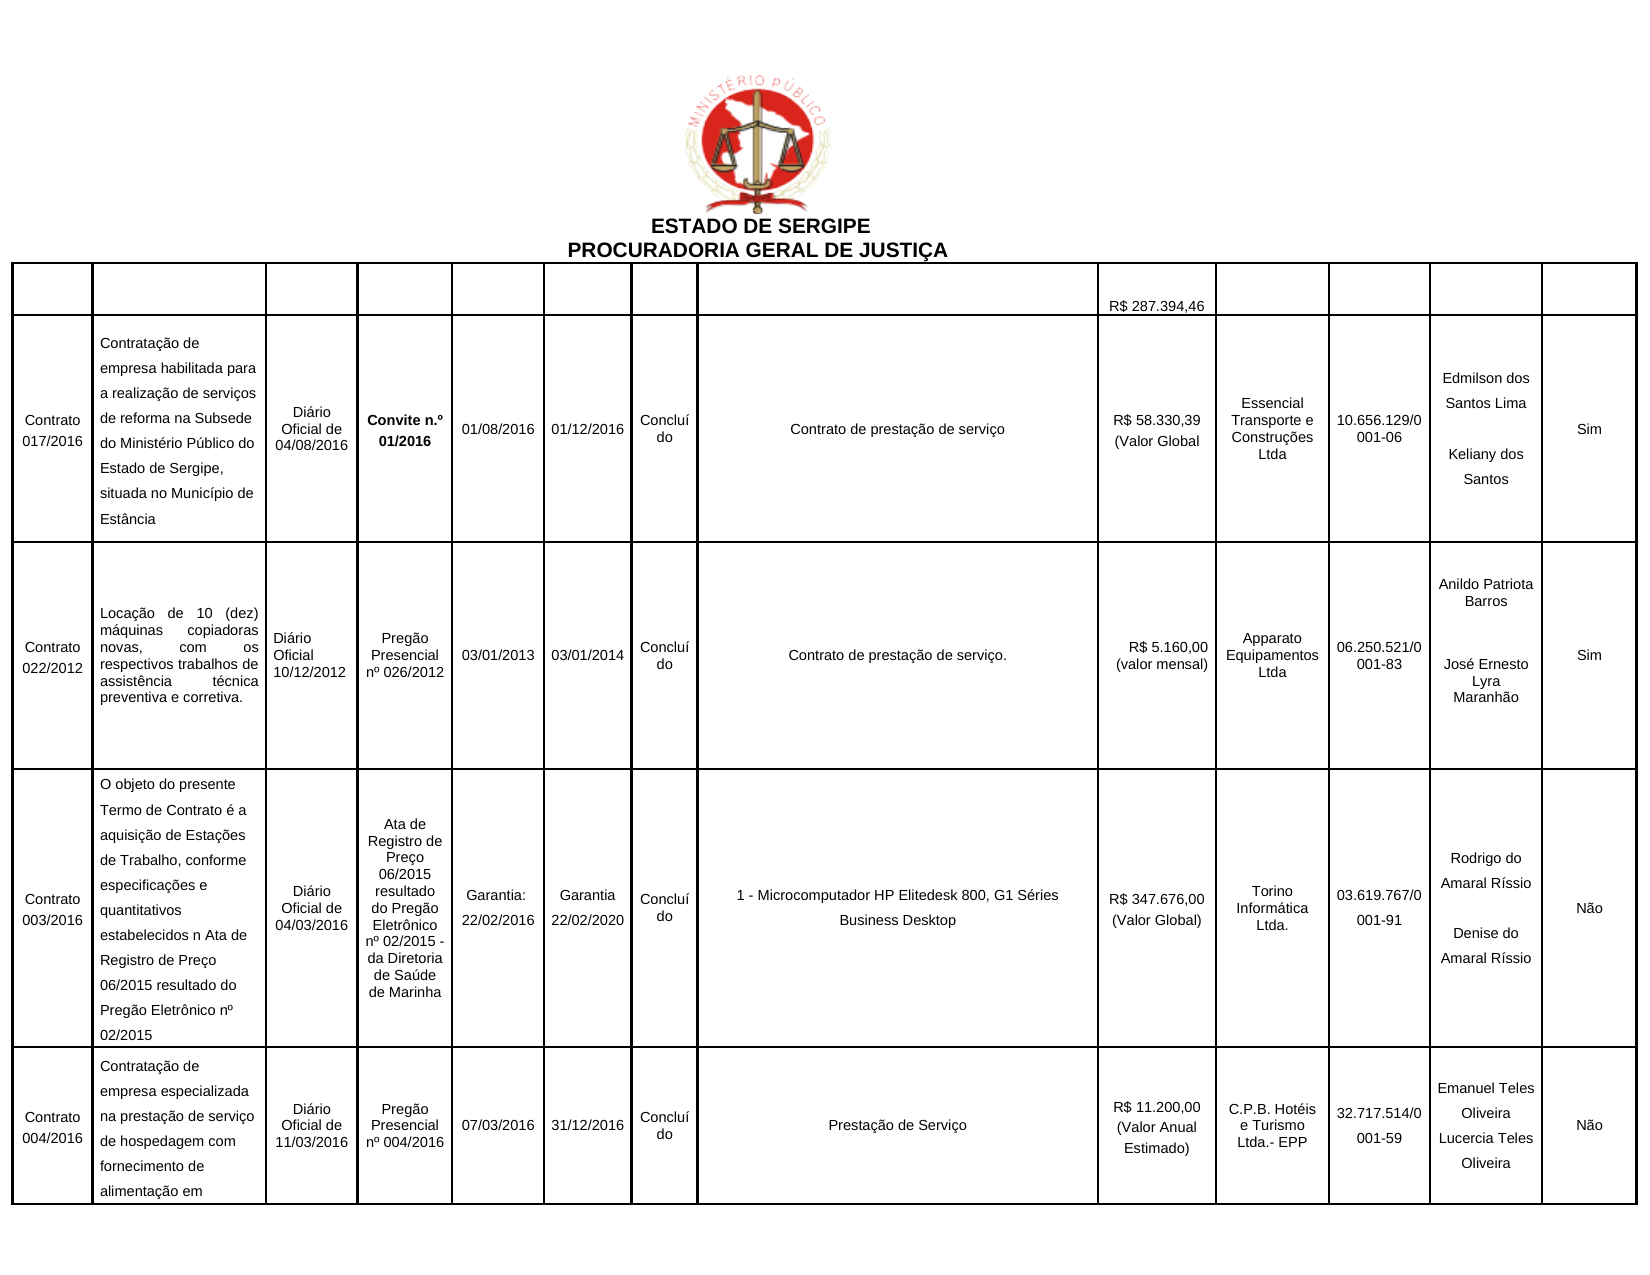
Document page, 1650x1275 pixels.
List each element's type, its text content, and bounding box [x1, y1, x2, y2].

table_cell Concluído [633, 1048, 696, 1203]
table_cell Garantia 22/02/2020 [545, 770, 630, 1046]
table_cell Contrato de prestação de serviço [699, 316, 1097, 541]
table_cell R$ 287.394,46 [1099, 264, 1215, 314]
table_cell Contrato 003/2016 [14, 770, 91, 1046]
table_cell Contrato 017/2016 [14, 316, 91, 541]
table_cell 01/08/2016 [453, 316, 543, 541]
table_cell 01/12/2016 [545, 316, 630, 541]
table_cell Diário Oficial de 11/03/2016 [267, 1048, 356, 1203]
table_cell 1 - Microcomputador HP Elitedesk 800, G1 Séries Business Desktop [699, 770, 1097, 1046]
table_cell Diário Oficial de 04/03/2016 [267, 770, 356, 1046]
table_cell R$ 58.330,39 (Valor Global [1099, 316, 1215, 541]
table_cell 03.619.767/0001-91 [1330, 770, 1429, 1046]
table_cell C.P.B. Hotéis e Turismo Ltda.- EPP [1217, 1048, 1328, 1203]
table_cell Concluído [633, 543, 696, 768]
table_cell Convite n.º 01/2016 [359, 316, 451, 541]
table_cell R$ 11.200,00 (Valor Anual Estimado) [1099, 1048, 1215, 1203]
table_cell [699, 264, 1097, 314]
table_cell R$ 347.676,00 (Valor Global) [1099, 770, 1215, 1046]
table_cell Prestação de Serviço [699, 1048, 1097, 1203]
table_cell Não [1543, 1048, 1635, 1203]
table_cell Diário Oficial 10/12/2012 [267, 543, 356, 768]
table_cell Torino Informática Ltda. [1217, 770, 1328, 1046]
table_cell 06.250.521/0001-83 [1330, 543, 1429, 768]
table_cell Sim [1543, 316, 1635, 541]
table_cell [1217, 264, 1328, 314]
table_cell Contratação de empresa especializada na prestação de serviço de hospedagem com fornecimento de alimentação em [94, 1048, 265, 1203]
table_cell Ata de Registro de Preço 06/2015 resultado do Pregão Eletrônico nº 02/2015 - da Diretoria de Saúde de Marinha [359, 770, 451, 1046]
table_cell 03/01/2014 [545, 543, 630, 768]
table_cell [1330, 264, 1429, 314]
table_cell Pregão Presencial nº 026/2012 [359, 543, 451, 768]
table_cell Diário Oficial de 04/08/2016 [267, 316, 356, 541]
table_cell Contrato 022/2012 [14, 543, 91, 768]
table_cell Concluído [633, 770, 696, 1046]
table_cell 07/03/2016 [453, 1048, 543, 1203]
table_cell Apparato Equipamentos Ltda [1217, 543, 1328, 768]
table_cell Sim [1543, 543, 1635, 768]
table_cell Locação de 10 (dez) máquinas copiadoras novas, com os respectivos trabalhos de assistência técnica preventiva e corretiva. [94, 543, 265, 768]
table_cell 03/01/2013 [453, 543, 543, 768]
table_cell Emanuel Teles Oliveira Lucercia Teles Oliveira [1431, 1048, 1541, 1203]
table_cell O objeto do presente Termo de Contrato é a aquisição de Estações de Trabalho, conforme especificações e quantitativos estabelecidos n Ata de Registro de Preço 06/2015 resultado do Pregão Eletrônico nº 02/2015 [94, 770, 265, 1046]
table_cell Rodrigo do Amaral Ríssio Denise do Amaral Ríssio [1431, 770, 1541, 1046]
table_cell Essencial Transporte e Construções Ltda [1217, 316, 1328, 541]
table_cell Anildo Patriota Barros José Ernesto Lyra Maranhão [1431, 543, 1541, 768]
table_cell Contrato 004/2016 [14, 1048, 91, 1203]
table_cell [14, 264, 91, 314]
table_cell [359, 264, 451, 314]
table_cell Pregão Presencial nº 004/2016 [359, 1048, 451, 1203]
table_cell Contrato de prestação de serviço. [699, 543, 1097, 768]
table_cell Contratação de empresa habilitada para a realização de serviços de reforma na Subsede do Ministério Público do Estado de Sergipe, situada no Município de Estância [94, 316, 265, 541]
table_cell [453, 264, 543, 314]
table_cell 31/12/2016 [545, 1048, 630, 1203]
table_cell Concluído [633, 316, 696, 541]
table_cell Edmilson dos Santos Lima Keliany dos Santos [1431, 316, 1541, 541]
table_cell Não [1543, 770, 1635, 1046]
table_cell [1543, 264, 1635, 314]
table_cell 32.717.514/0001-59 [1330, 1048, 1429, 1203]
table_cell Garantia: 22/02/2016 [453, 770, 543, 1046]
table_cell R$ 5.160,00 (valor mensal) [1099, 543, 1215, 768]
table_cell [545, 264, 630, 314]
table_cell [94, 264, 265, 314]
table_cell 10.656.129/0001-06 [1330, 316, 1429, 541]
table_cell [1431, 264, 1541, 314]
table_cell [267, 264, 356, 314]
table_cell [633, 264, 696, 314]
